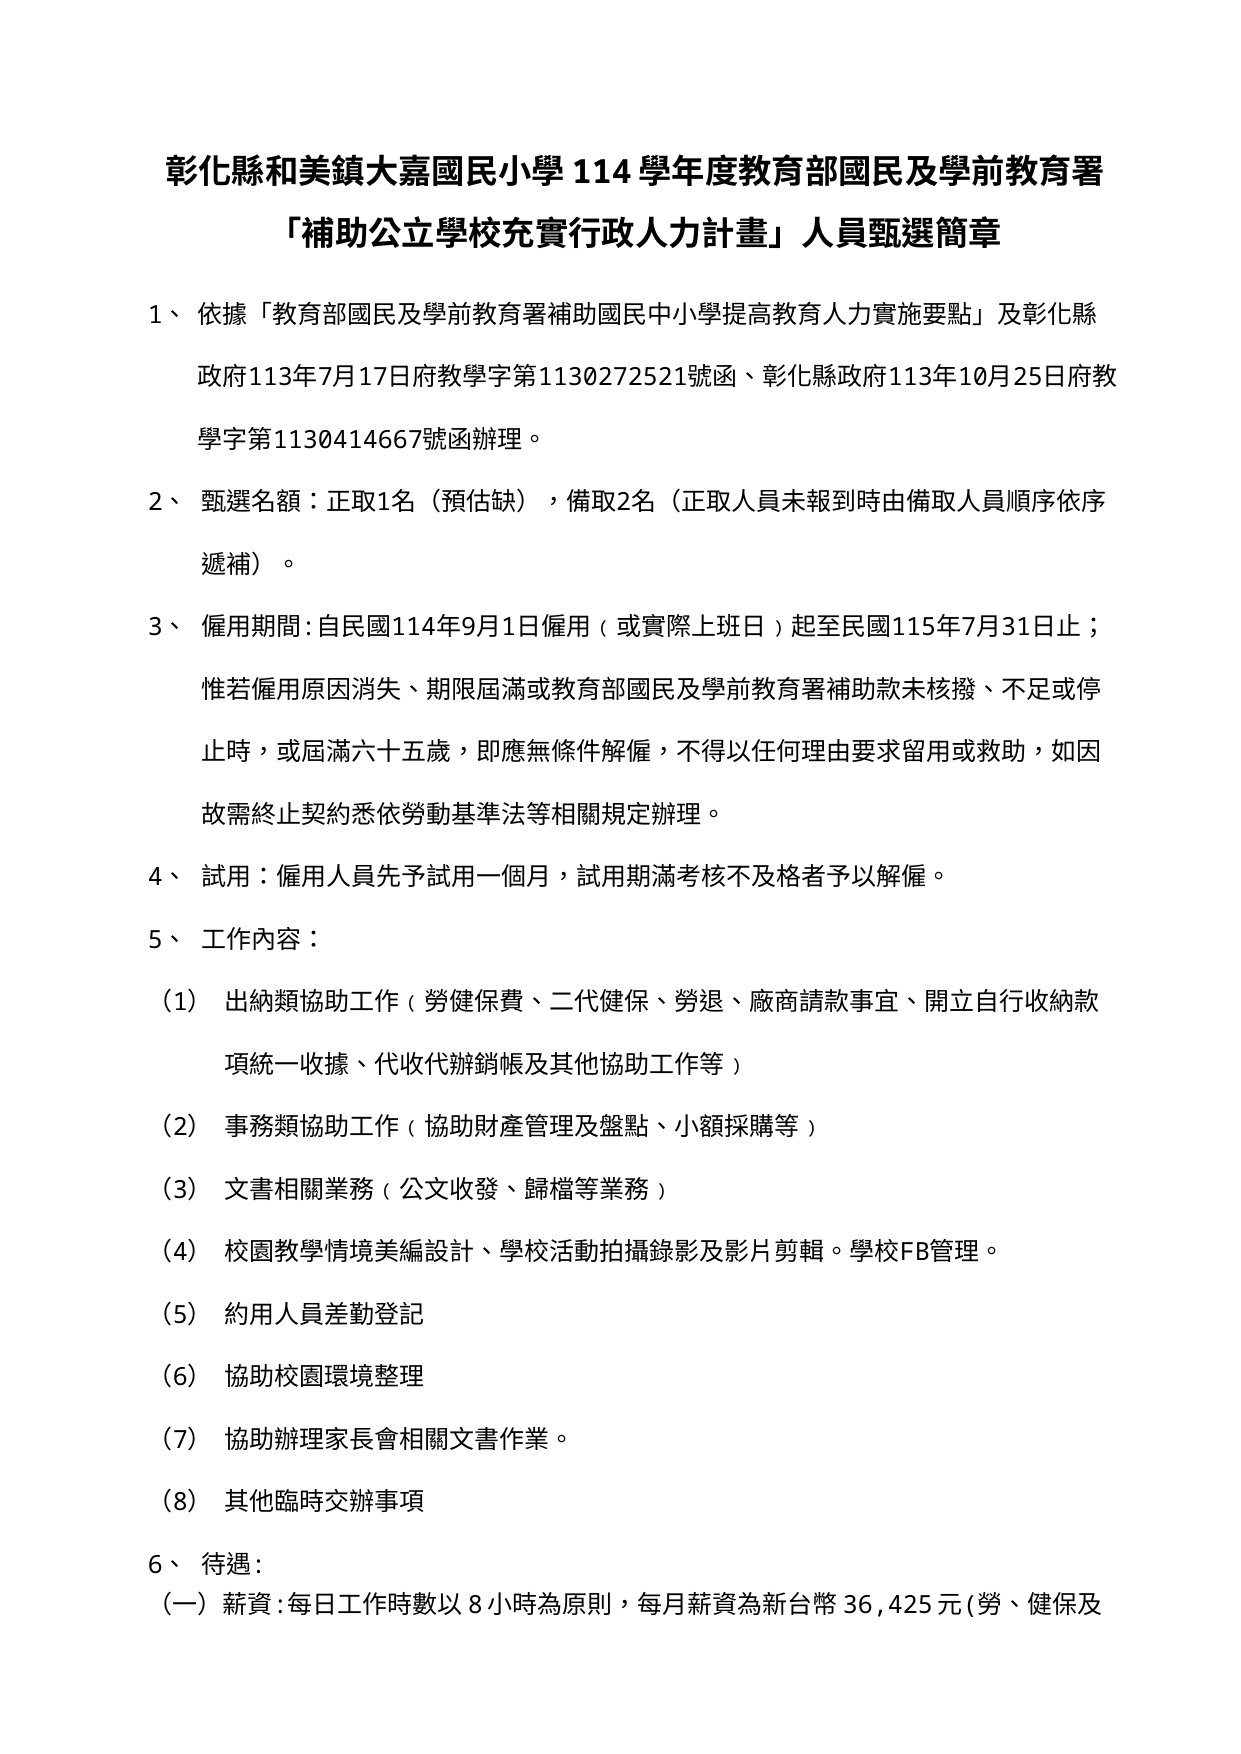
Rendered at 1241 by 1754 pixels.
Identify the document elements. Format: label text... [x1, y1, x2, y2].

list 甄選名額：正取1名（預估缺），備取2名（正取人員未報到時由備取人員順序依序遞補）。 [148, 458, 1122, 583]
list 僱用期間:自民國114年9月1日僱用﹙或實際上班日﹚起至民國115年7月31日止；惟若僱用原因消失、期限屆滿或教育部國民及學前教育署補助款未核撥、不足或停止時，或屆滿六十五歲，即應無條件解僱，不得以任何理由要求留用或救助，如因故需終止契約悉依勞動基準法等相關規定辦理。 [148, 583, 1122, 833]
list 其他臨時交辦事項 [148, 1458, 1122, 1521]
list 待遇: [148, 1521, 1122, 1583]
list 工作內容： [148, 896, 1122, 958]
text 彰化縣和美鎮大嘉國民小學114學年度教育部國民及學前教育署「補助公立學校充實行政人力計畫」人員甄選簡章 [148, 127, 1122, 252]
list 依據「教育部國民及學前教育署補助國民中小學提高教育人力實施要點」及彰化縣政府113年7月17日府教學字第1130272521號函、彰化縣政府113年10月25日府教學字第1130414667號函辦理。 [148, 271, 1122, 458]
list 出納類協助工作﹙勞健保費、二代健保、勞退、廠商請款事宜、開立自行收納款項統一收據、代收代辦銷帳及其他協助工作等﹚ [148, 958, 1122, 1083]
text （一）薪資:每日工作時數以8小時為原則，每月薪資為新台幣36,425元(勞、健保及 [148, 1583, 1122, 1621]
list 試用：僱用人員先予試用一個月，試用期滿考核不及格者予以解僱。 [148, 833, 1122, 896]
list 校園教學情境美編設計、學校活動拍攝錄影及影片剪輯。學校FB管理。 [148, 1208, 1122, 1271]
list 協助辦理家長會相關文書作業。 [148, 1396, 1122, 1458]
list 約用人員差勤登記 [148, 1271, 1122, 1333]
list 事務類協助工作﹙協助財產管理及盤點、小額採購等﹚ [148, 1083, 1122, 1146]
list 協助校園環境整理 [148, 1333, 1122, 1396]
list 文書相關業務﹙公文收發、歸檔等業務﹚ [148, 1146, 1122, 1208]
